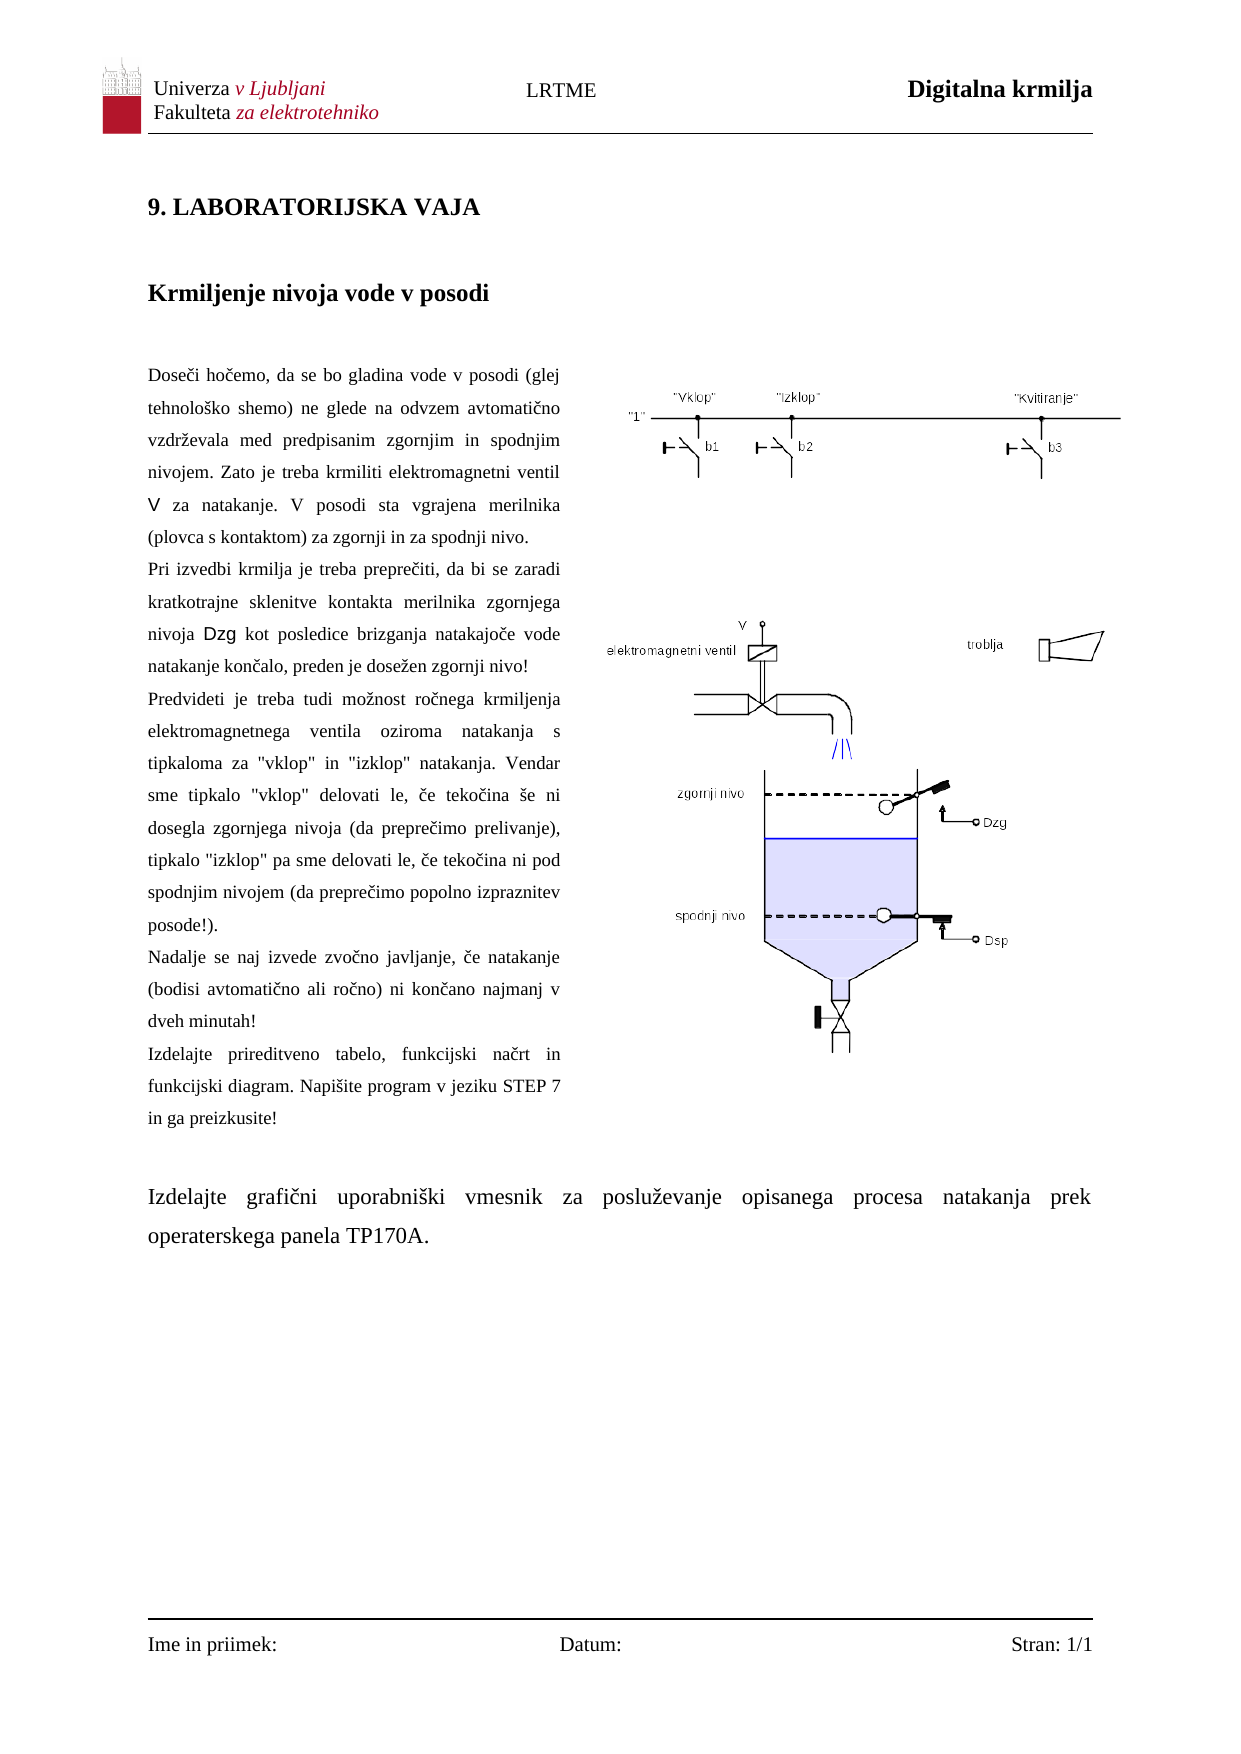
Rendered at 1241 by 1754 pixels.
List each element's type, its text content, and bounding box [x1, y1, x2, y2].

text Krmiljenje nivoja vode v posodi [148, 278, 1093, 307]
text [581, 946, 838, 1032]
text Izdelajte grafični uporabniški vmesnik za posluževanje opisanega procesa natakanja prek operaterskega panela TP170A. [148, 1183, 1093, 1248]
text Nadalje se naj izvede zvočno javljanje, če natakanje (bodisi avtomatično ali ročno) ni končano najmanj v dveh minutah! [148, 946, 580, 1032]
text Doseči hočemo, da se bo gladina vode v posodi (glej tehnološko shemo) ne glede na odvzem avtomatično vzdrževala med predpisanim zgornjim in spodnjim nivojem. Zato je treba krmiliti elektromagnetni ventil V za natakanje. V posodi sta vgrajena merilnika (plovca s kontaktom) za zgornji in za spodnji nivo. [148, 364, 580, 547]
text [581, 364, 1093, 547]
text Pri izvedbi krmilja je treba preprečiti, da bi se zaradi kratkotrajne sklenitve kontakta merilnika zgornjega nivoja Dzg kot posledice brizganja natakajoče vode natakanje končalo, preden je dosežen zgornji nivo! [148, 558, 580, 677]
text Predvideti je treba tudi možnost ročnega krmiljenja elektromagnetnega ventila oziroma natakanja s tipkaloma za "vklop" in "izklop" natakanja. Vendar sme tipkalo "vklop" delovati le, če tekočina še ni dosegla zgornjega nivoja (da preprečimo prelivanje), tipkalo "izklop" pa sme delovati le, če tekočina ni pod spodnjim nivojem (da preprečimo popolno izpraznitev posode!). [148, 687, 580, 935]
text 9. LABORATORIJSKA VAJA [148, 192, 1093, 221]
text Izdelajte prireditveno tabelo, funkcijski načrt in funkcijski diagram. Napišite program v jeziku STEP 7 in ga preizkusite! [148, 1043, 1093, 1129]
text [843, 946, 1093, 1032]
text [581, 558, 1093, 677]
picture [102, 57, 142, 134]
text [581, 687, 1093, 935]
